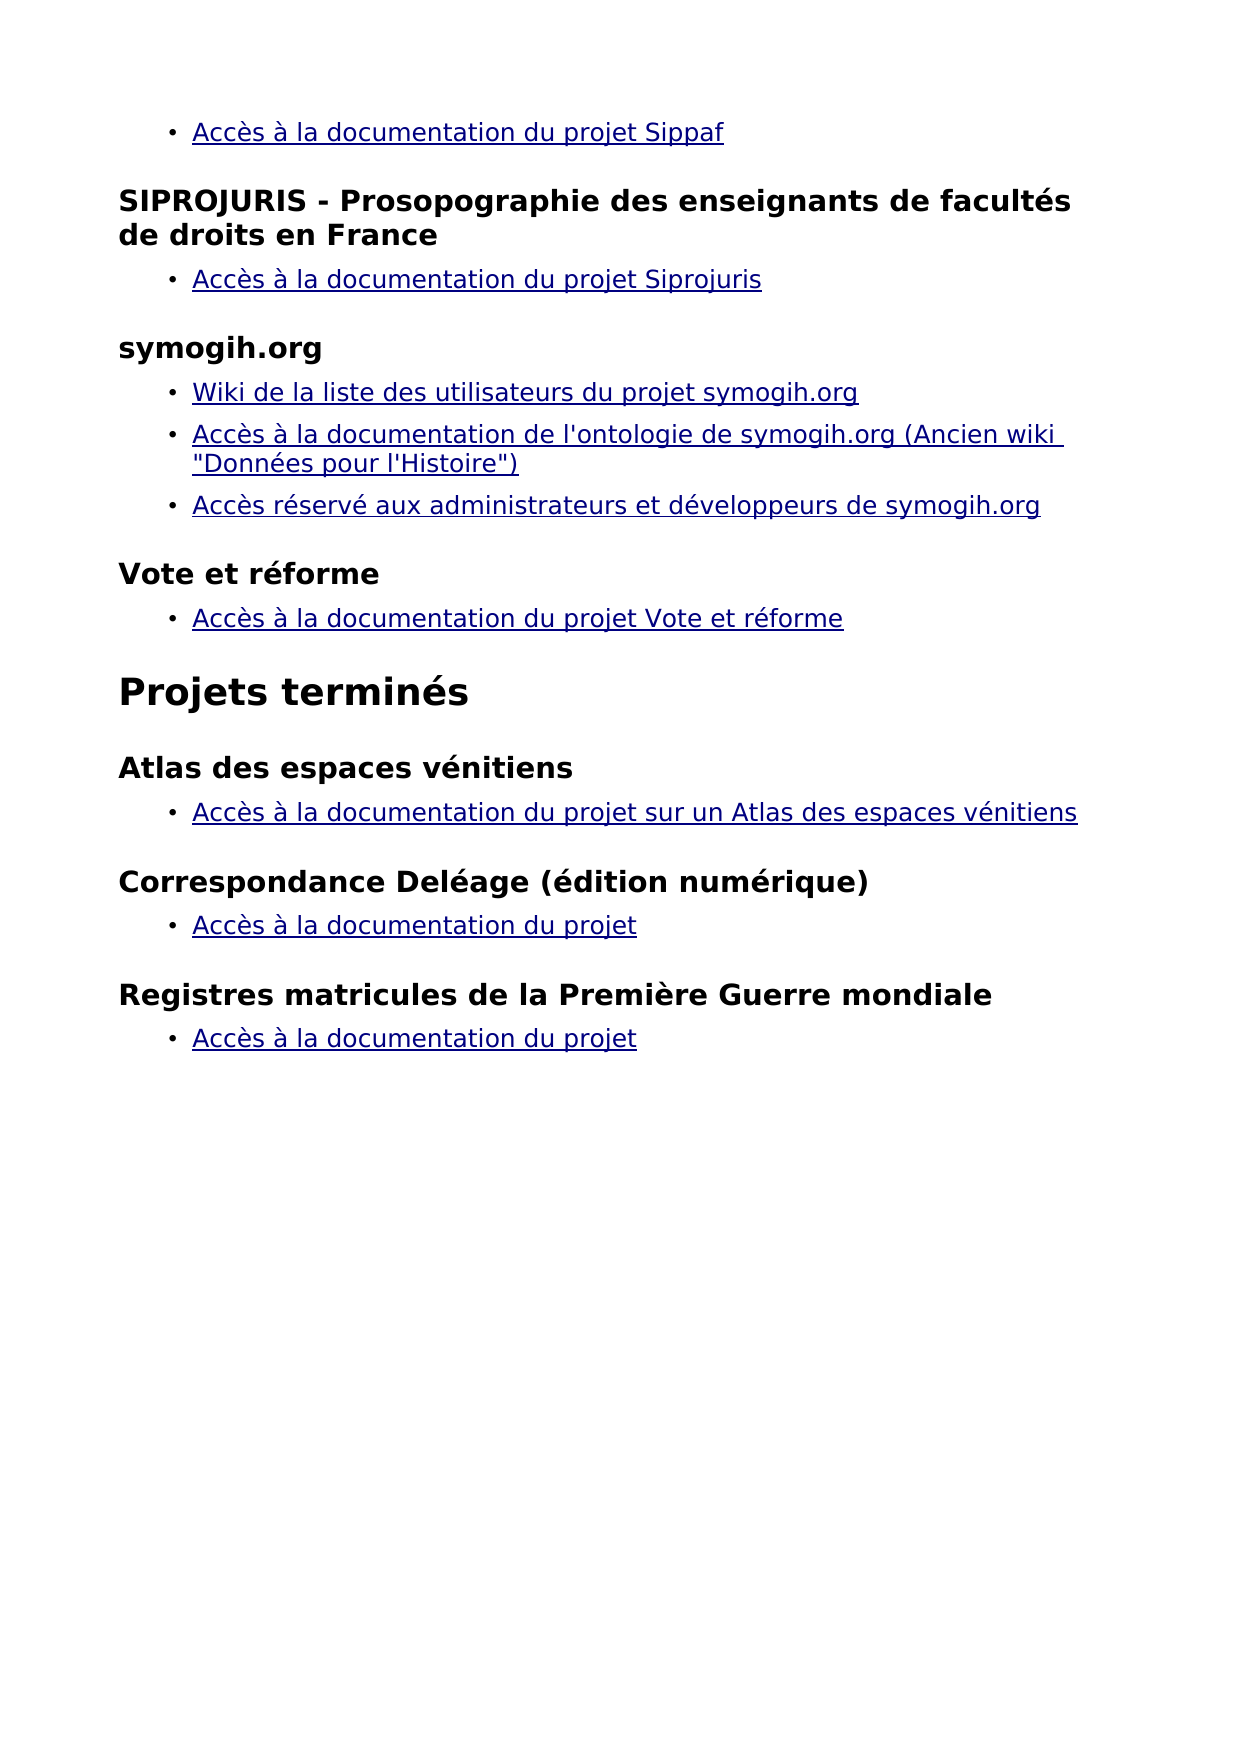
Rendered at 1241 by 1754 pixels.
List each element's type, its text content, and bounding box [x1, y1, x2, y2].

list Accès à la documentation du projet Sippaf [177, 118, 1122, 147]
list Wiki de la liste des utilisateurs du projet symogih.org [177, 378, 1122, 407]
subtitle Vote et réforme [118, 557, 1122, 591]
subtitle Atlas des espaces vénitiens [118, 752, 1122, 786]
list Accès à la documentation du projet Vote et réforme [177, 604, 1122, 633]
subtitle Registres matricules de la Première Guerre mondiale [118, 978, 1122, 1012]
subtitle Correspondance Deléage (édition numérique) [118, 865, 1122, 899]
list Accès à la documentation du projet [177, 911, 1122, 941]
subtitle symogih.org [118, 332, 1122, 366]
subtitle Projets terminés [118, 671, 1122, 714]
list Accès à la documentation du projet Siprojuris [177, 265, 1122, 294]
list Accès à la documentation du projet [177, 1024, 1122, 1054]
list Accès à la documentation de l'ontologie de symogih.org (Ancien wiki "Données pour l'Histoire") [177, 420, 1122, 478]
list Accès réservé aux administrateurs et développeurs de symogih.org [177, 491, 1122, 520]
subtitle SIPROJURIS - Prosopographie des enseignants de facultés de droits en France [118, 185, 1122, 253]
list Accès à la documentation du projet sur un Atlas des espaces vénitiens [177, 798, 1122, 827]
